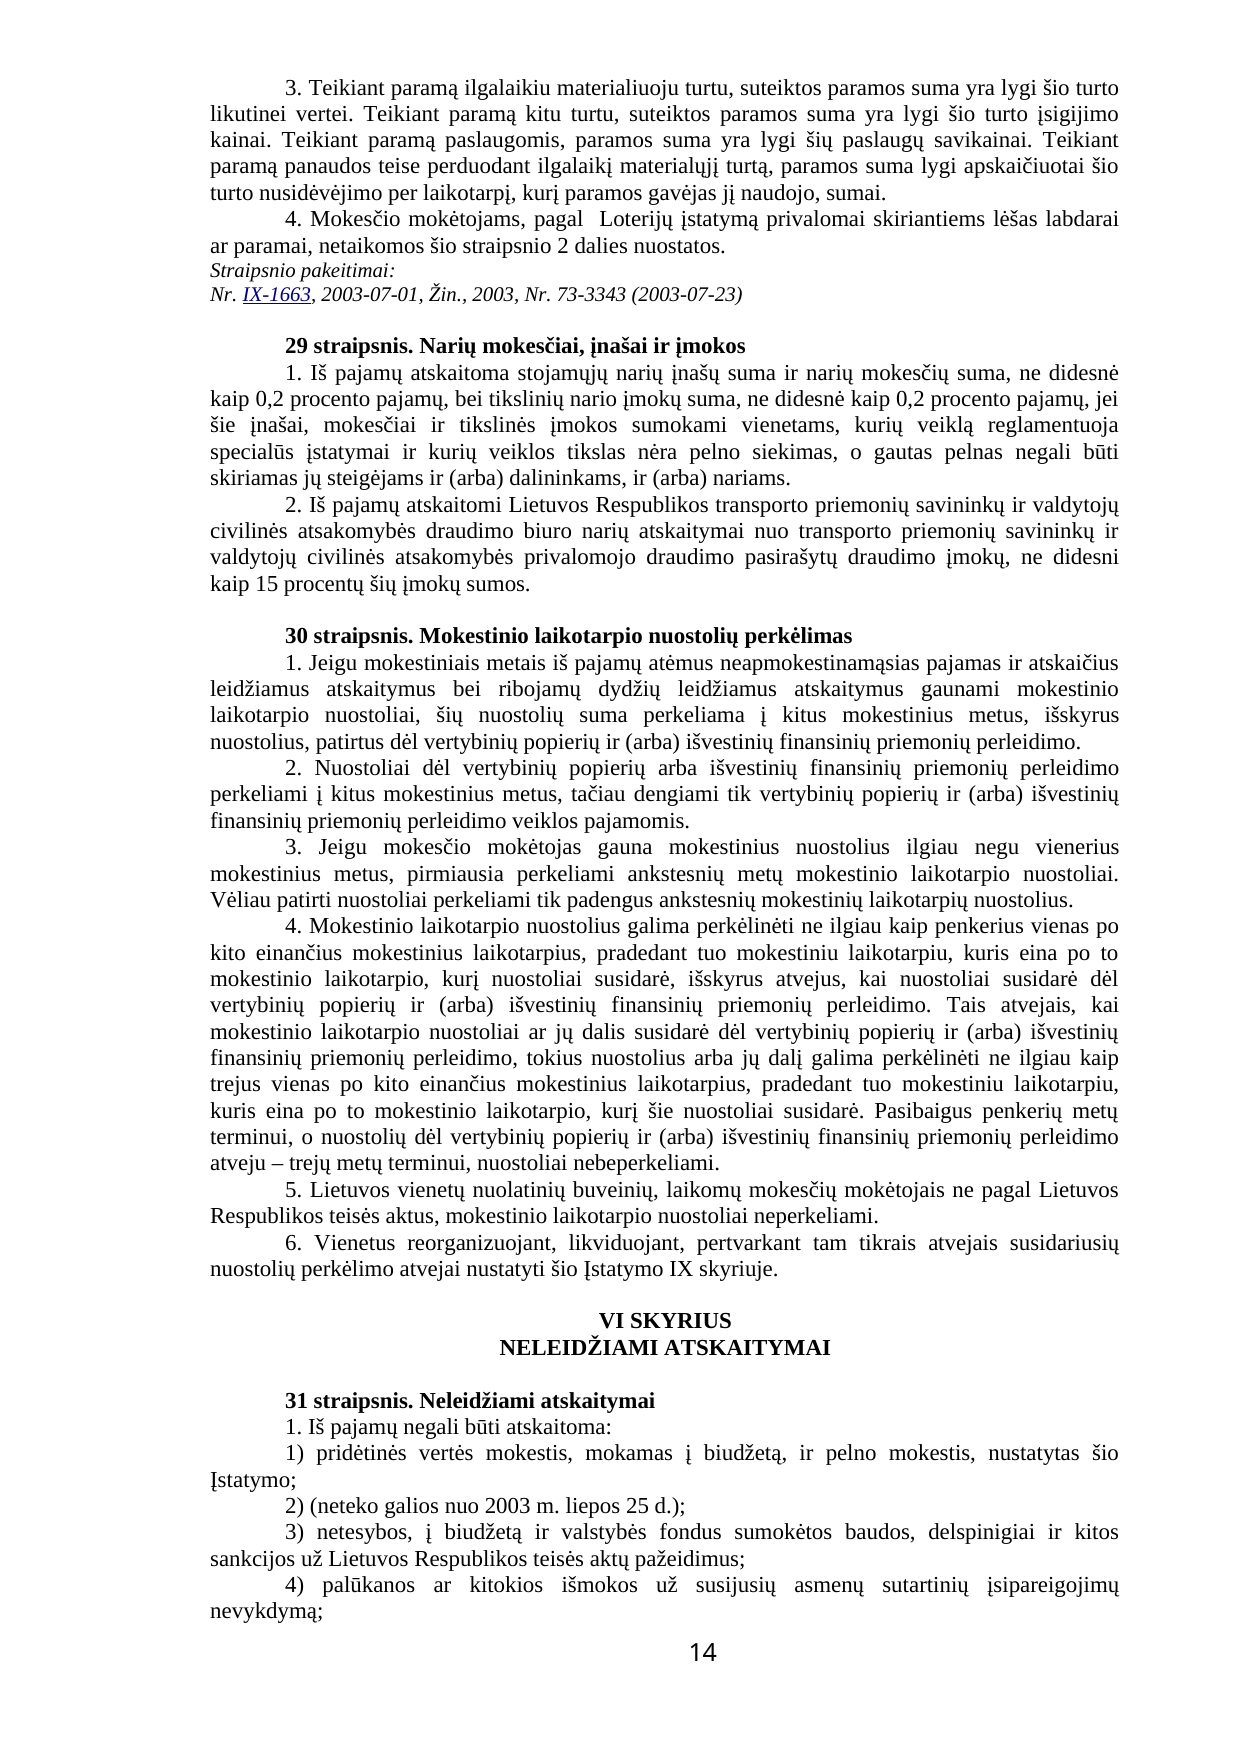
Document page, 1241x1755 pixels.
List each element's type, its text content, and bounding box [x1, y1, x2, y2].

text 3. Jeigu mokesčio mokėtojas gauna mokestinius nuostolius ilgiau negu vienerius mokestinius metus, pirmiausia perkeliami ankstesnių metų mokestinio laikotarpio nuostoliai. Vėliau patirti nuostoliai perkeliami tik padengus ankstesnių mokestinių laikotarpių nuostolius. [210, 833, 1120, 912]
text 2) (neteko galios nuo 2003 m. liepos 25 d.); [210, 1492, 1120, 1518]
text 1. Jeigu mokestiniais metais iš pajamų atėmus neapmokestinamąsias pajamas ir atskaičius leidžiamus atskaitymus bei ribojamų dydžių leidžiamus atskaitymus gaunami mokestinio laikotarpio nuostoliai, šių nuostolių suma perkeliama į kitus mokestinius metus, išskyrus nuostolius, patirtus dėl vertybinių popierių ir (arba) išvestinių finansinių priemonių perleidimo. [210, 649, 1120, 754]
text 1. Iš pajamų negali būti atskaitoma: [210, 1413, 1120, 1439]
text 2. Iš pajamų atskaitomi Lietuvos Respublikos transporto priemonių savininkų ir valdytojų civilinės atsakomybės draudimo biuro narių atskaitymai nuo transporto priemonių savininkų ir valdytojų civilinės atsakomybės privalomojo draudimo pasirašytų draudimo įmokų, ne didesni kaip 15 procentų šių įmokų sumos. [210, 491, 1120, 596]
text 3) netesybos, į biudžetą ir valstybės fondus sumokėtos baudos, delspinigiai ir kitos sankcijos už Lietuvos Respublikos teisės aktų pažeidimus; [210, 1518, 1120, 1571]
text 29 straipsnis. Narių mokesčiai, įnašai ir įmokos [210, 332, 1120, 359]
text 5. Lietuvos vienetų nuolatinių buveinių, laikomų mokesčių mokėtojais ne pagal Lietuvos Respublikos teisės aktus, mokestinio laikotarpio nuostoliai neperkeliami. [210, 1176, 1120, 1228]
text 1) pridėtinės vertės mokestis, mokamas į biudžetą, ir pelno mokestis, nustatytas šio Įstatymo; [210, 1439, 1120, 1492]
text 2. Nuostoliai dėl vertybinių popierių arba išvestinių finansinių priemonių perleidimo perkeliami į kitus mokestinius metus, tačiau dengiami tik vertybinių popierių ir (arba) išvestinių finansinių priemonių perleidimo veiklos pajamomis. [210, 754, 1120, 833]
text 31 straipsnis. Neleidžiami atskaitymai [210, 1387, 1120, 1413]
text 1. Iš pajamų atskaitoma stojamųjų narių įnašų suma ir narių mokesčių suma, ne didesnė kaip 0,2 procento pajamų, bei tikslinių nario įmokų suma, ne didesnė kaip 0,2 procento pajamų, jei šie įnašai, mokesčiai ir tikslinės įmokos sumokami vienetams, kurių veiklą reglamentuoja specialūs įstatymai ir kurių veiklos tikslas nėra pelno siekimas, o gautas pelnas negali būti skiriamas jų steigėjams ir (arba) dalininkams, ir (arba) nariams. [210, 359, 1120, 491]
subtitle VI SKYRIUS [210, 1308, 1120, 1334]
text Straipsnio pakeitimai: [210, 258, 1120, 282]
text 30 straipsnis. Mokestinio laikotarpio nuostolių perkėlimas [210, 622, 1120, 649]
text 4. Mokestinio laikotarpio nuostolius galima perkėlinėti ne ilgiau kaip penkerius vienas po kito einančius mokestinius laikotarpius, pradedant tuo mokestiniu laikotarpiu, kuris eina po to mokestinio laikotarpio, kurį nuostoliai susidarė, išskyrus atvejus, kai nuostoliai susidarė dėl vertybinių popierių ir (arba) išvestinių finansinių priemonių perleidimo. Tais atvejais, kai mokestinio laikotarpio nuostoliai ar jų dalis susidarė dėl vertybinių popierių ir (arba) išvestinių finansinių priemonių perleidimo, tokius nuostolius arba jų dalį galima perkėlinėti ne ilgiau kaip trejus vienas po kito einančius mokestinius laikotarpius, pradedant tuo mokestiniu laikotarpiu, kuris eina po to mokestinio laikotarpio, kurį šie nuostoliai susidarė. Pasibaigus penkerių metų terminui, o nuostolių dėl vertybinių popierių ir (arba) išvestinių finansinių priemonių perleidimo atveju – trejų metų terminui, nuostoliai nebeperkeliami. [210, 912, 1120, 1176]
text 6. Vienetus reorganizuojant, likviduojant, pertvarkant tam tikrais atvejais susidariusių nuostolių perkėlimo atvejai nustatyti šio Įstatymo IX skyriuje. [210, 1228, 1120, 1281]
text 4. Mokesčio mokėtojams, pagal Loterijų įstatymą privalomai skiriantiems lėšas labdarai ar paramai, netaikomos šio straipsnio 2 dalies nuostatos. [210, 205, 1120, 258]
text NELEIDŽIAMI ATSKAITYMAI [210, 1334, 1120, 1360]
text 4) palūkanos ar kitokios išmokos už susijusių asmenų sutartinių įsipareigojimų nevykdymą; [210, 1571, 1120, 1624]
text 3. Teikiant paramą ilgalaikiu materialiuoju turtu, suteiktos paramos suma yra lygi šio turto likutinei vertei. Teikiant paramą kitu turtu, suteiktos paramos suma yra lygi šio turto įsigijimo kainai. Teikiant paramą paslaugomis, paramos suma yra lygi šių paslaugų savikainai. Teikiant paramą panaudos teise perduodant ilgalaikį materialųjį turtą, paramos suma lygi apskaičiuotai šio turto nusidėvėjimo per laikotarpį, kurį paramos gavėjas jį naudojo, sumai. [210, 73, 1120, 205]
text Nr. IX-1663, 2003-07-01, Žin., 2003, Nr. 73-3343 (2003-07-23) [210, 282, 1120, 306]
